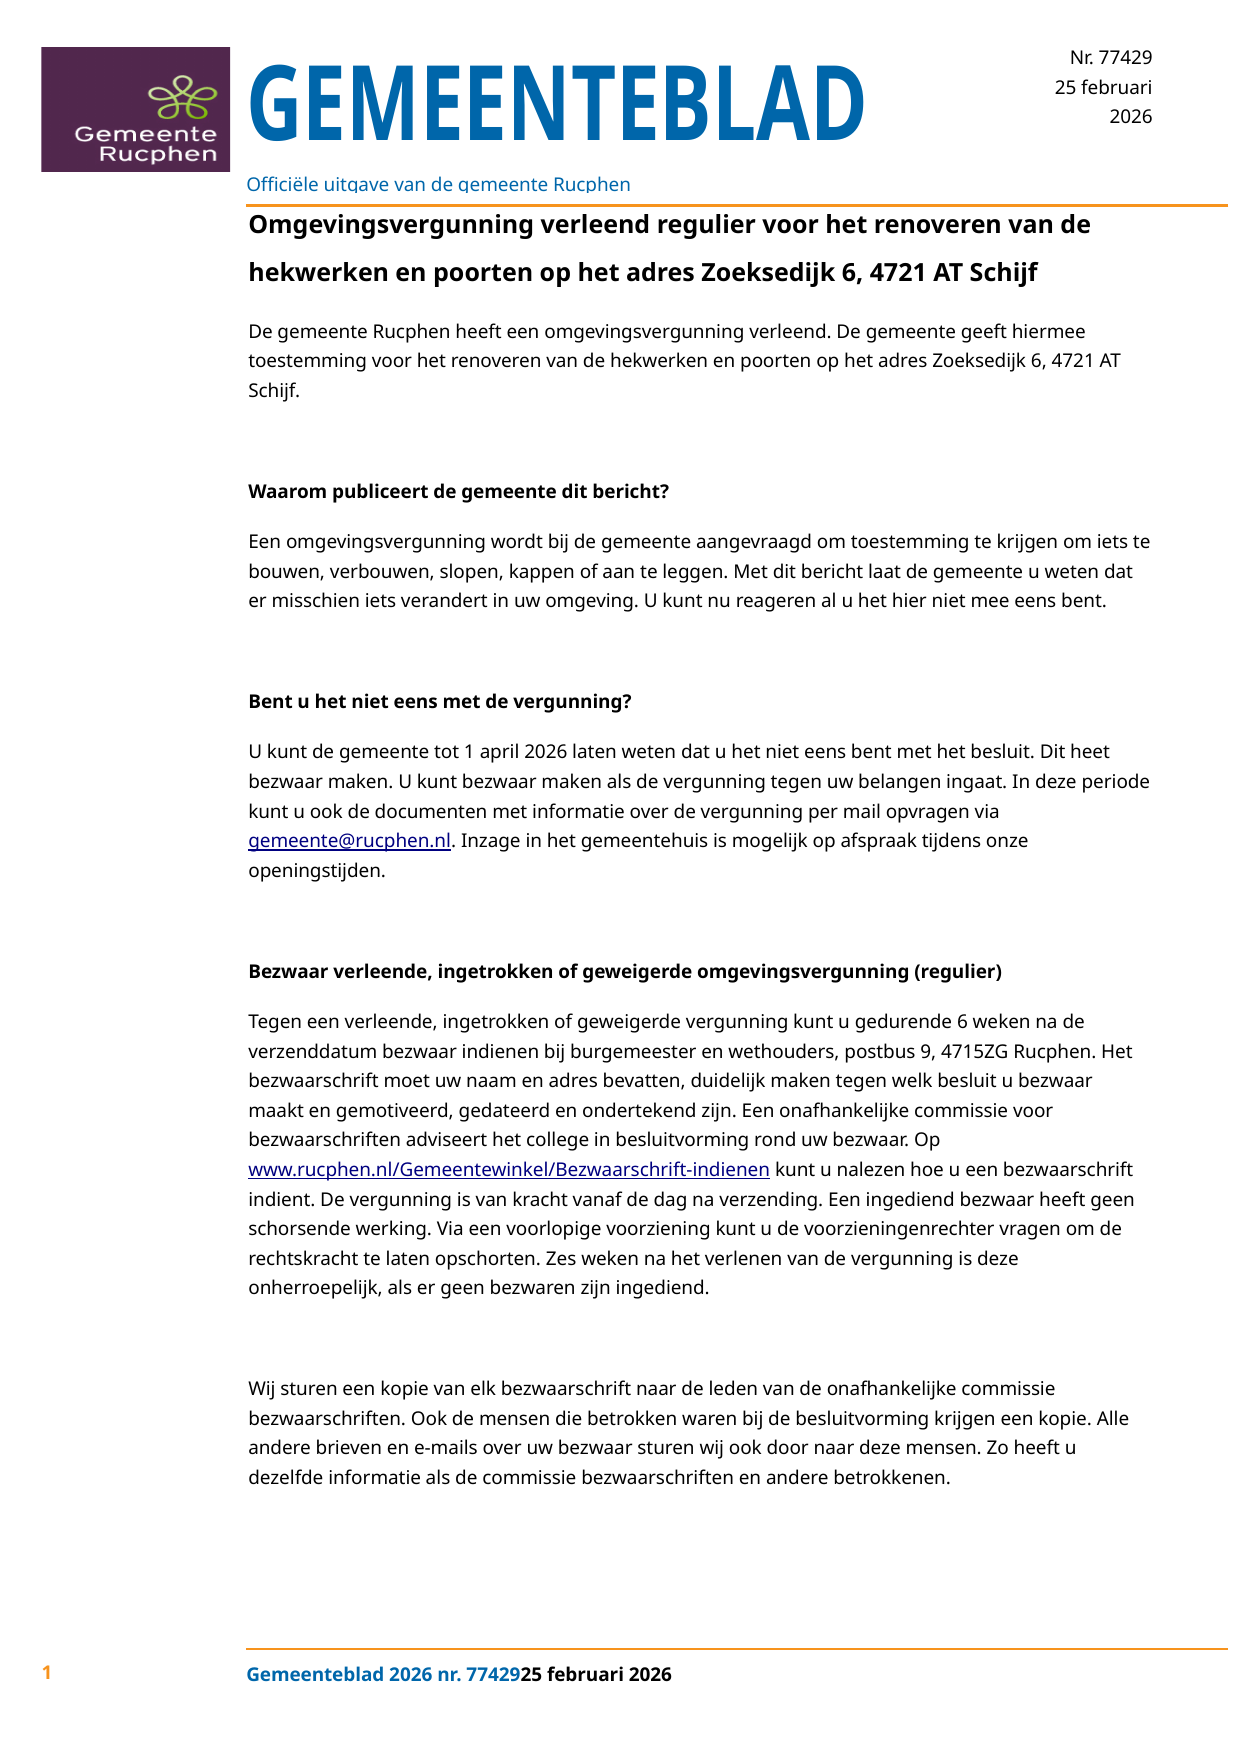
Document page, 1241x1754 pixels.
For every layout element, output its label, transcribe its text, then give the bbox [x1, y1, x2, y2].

text U kunt de gemeente tot 1 april 2026 laten weten dat u het niet eens bent met het besluit. Dit heet bezwaar maken. U kunt bezwaar maken als de vergunning tegen uw belangen ingaat. In deze periode kunt u ook de documenten met informatie over de vergunning per mail opvragen via gemeente@rucphen.nl. Inzage in het gemeentehuis is mogelijk op afspraak tijdens onze openingstijden. [248, 739, 1152, 883]
text Wij sturen een kopie van elk bezwaarschrift naar de leden van de onafhankelijke commissie bezwaarschriften. Ook de mensen die betrokken waren bij de besluitvorming krijgen een kopie. Alle andere brieven en e-mails over uw bezwaar sturen wij ook door naar deze mensen. Zo heeft u dezelfde informatie als de commissie bezwaarschriften en andere betrokkenen. [248, 1375, 1152, 1490]
text Omgevingsvergunning verleend regulier voor het renoveren van de hekwerken en poorten op het adres Zoeksedijk 6, 4721 AT Schijf [248, 207, 1152, 288]
text Bezwaar verleende, ingetrokken of geweigerde omgevingsvergunning (regulier) [248, 958, 1152, 984]
text Een omgevingsvergunning wordt bij de gemeente aangevraagd om toestemming te krijgen om iets te bouwen, verbouwen, slopen, kappen of aan te leggen. Met dit bericht laat de gemeente u weten dat er misschien iets verandert in uw omgeving. U kunt nu reageren al u het hier niet mee eens bent. [248, 528, 1152, 613]
picture [41, 47, 231, 172]
text Tegen een verleende, ingetrokken of geweigerde vergunning kunt u gedurende 6 weken na de verzenddatum bezwaar indienen bij burgemeester en wethouders, postbus 9, 4715ZG Rucphen. Het bezwaarschrift moet uw naam en adres bevatten, duidelijk maken tegen welk besluit u bezwaar maakt en gemotiveerd, gedateerd en ondertekend zijn. Een onafhankelijke commissie voor bezwaarschriften adviseert het college in besluitvorming rond uw bezwaar. Op www.rucphen.nl/Gemeentewinkel/Bezwaarschrift-indienen kunt u nalezen hoe u een bezwaarschrift indient. De vergunning is van kracht vanaf de dag na verzending. Een ingediend bezwaar heeft geen schorsende werking. Via een voorlopige voorziening kunt u de voorzieningenrechter vragen om de rechtskracht te laten opschorten. Zes weken na het verlenen van de vergunning is deze onherroepelijk, als er geen bezwaren zijn ingediend. [248, 1008, 1152, 1300]
text De gemeente Rucphen heeft een omgevingsvergunning verleend. De gemeente geeft hiermee toestemming voor het renoveren van de hekwerken en poorten op het adres Zoeksedijk 6, 4721 AT Schijf. [248, 318, 1152, 403]
text Waarom publiceert de gemeente dit bericht? [248, 478, 1152, 504]
text Bent u het niet eens met de vergunning? [248, 688, 1152, 714]
